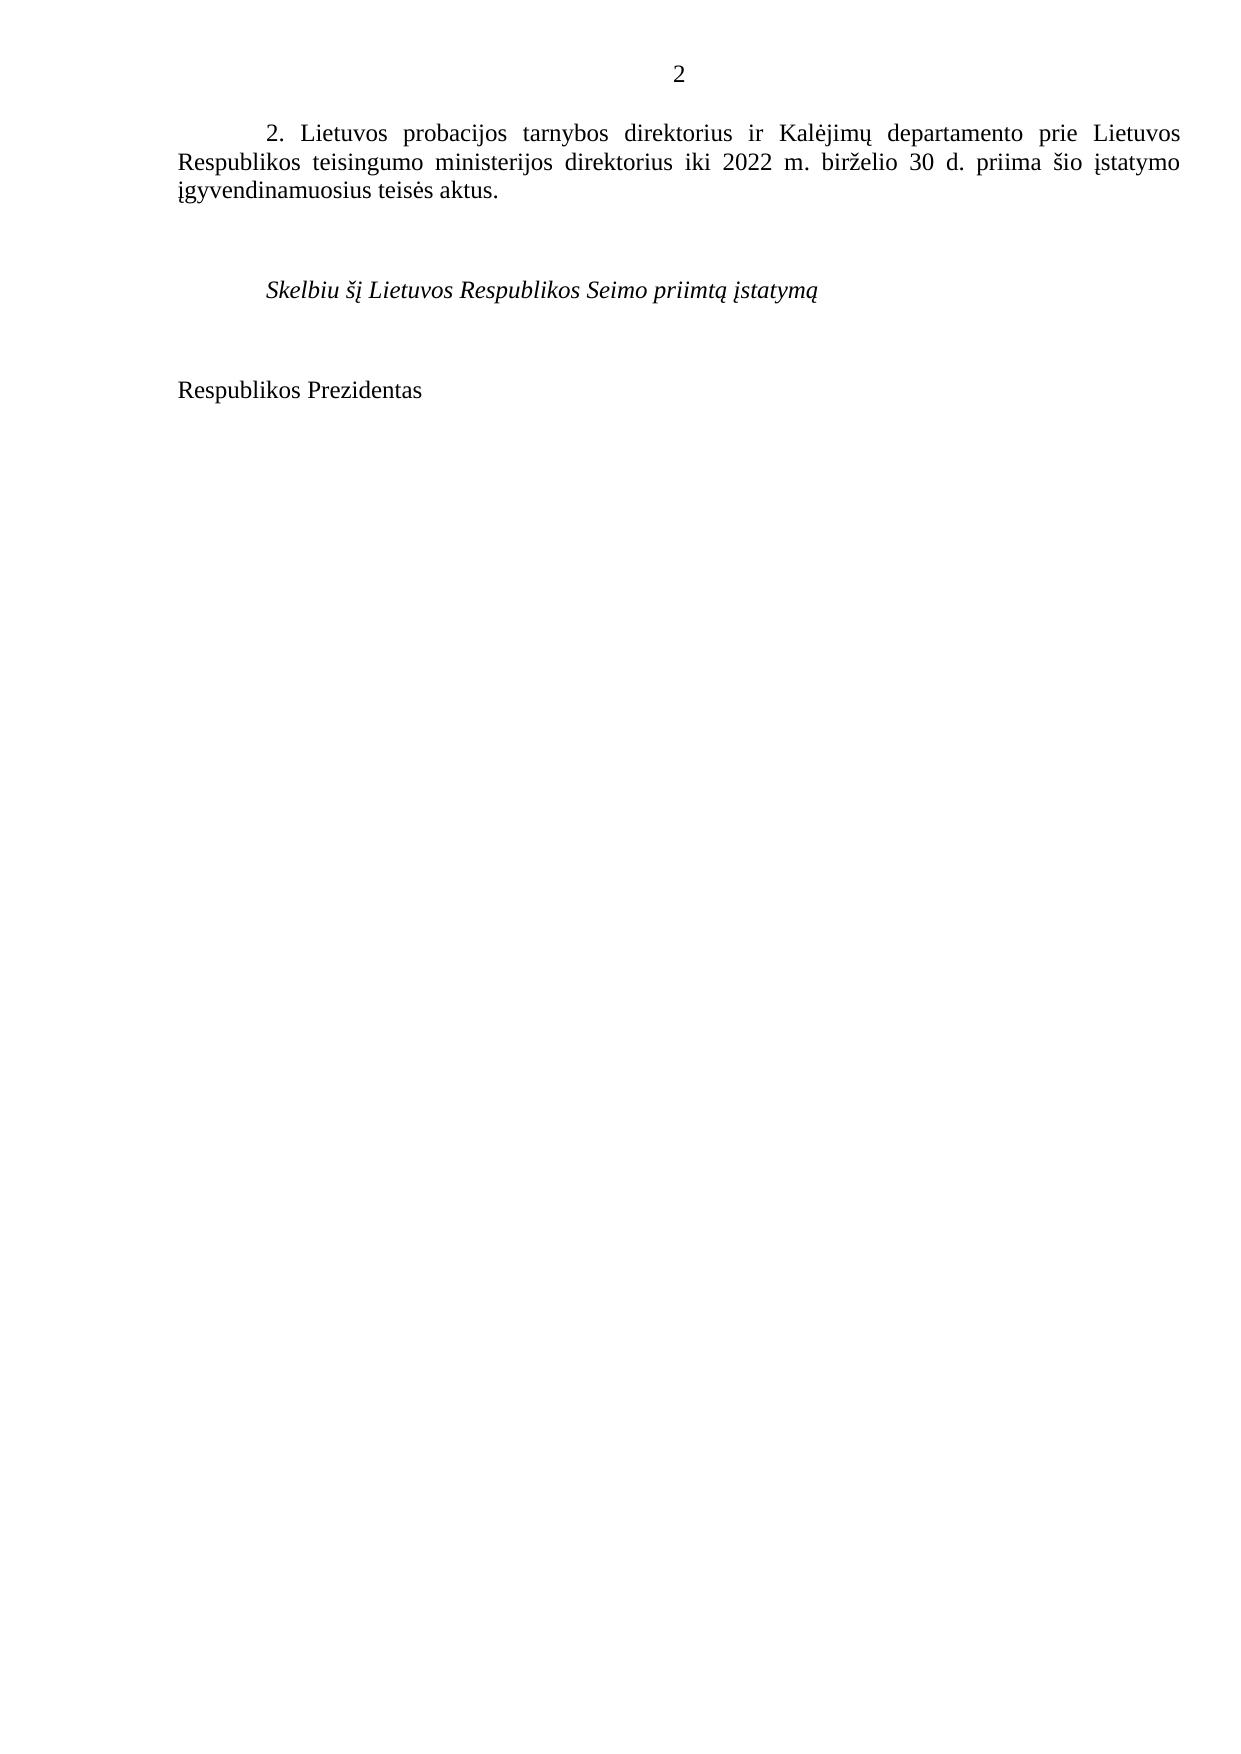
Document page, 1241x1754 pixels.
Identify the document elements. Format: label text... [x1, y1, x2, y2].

text Skelbiu šį Lietuvos Respublikos Seimo priimtą įstatymą [177, 271, 1181, 304]
text 2. Lietuvos probacijos tarnybos direktorius ir Kalėjimų departamento prie Lietuvos Respublikos teisingumo ministerijos direktorius iki 2022 m. birželio 30 d. priima šio įstatymo įgyvendinamuosius teisės aktus. [177, 118, 1181, 204]
text Respublikos Prezidentas [177, 371, 1181, 404]
